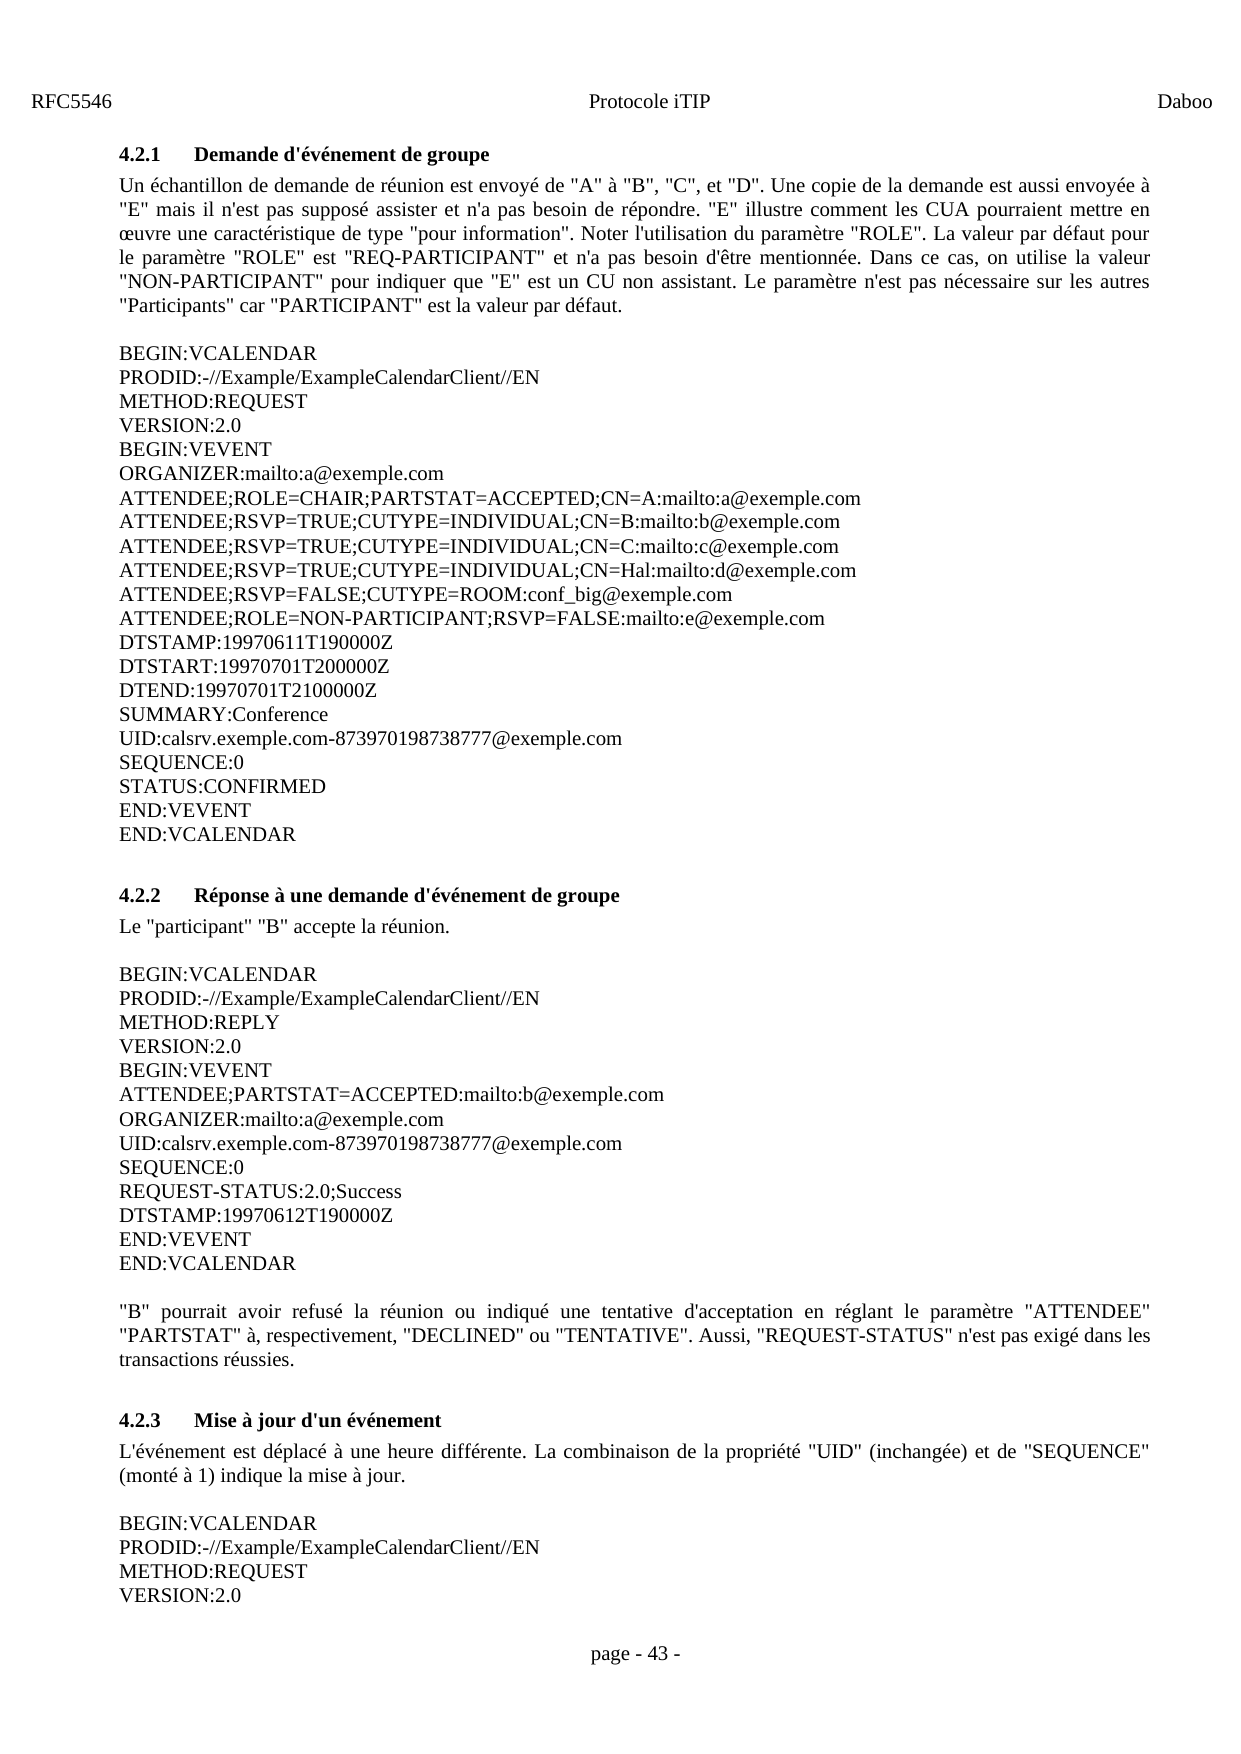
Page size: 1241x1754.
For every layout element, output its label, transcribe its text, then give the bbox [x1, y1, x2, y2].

subtitle 4.2.1 Demande d'événement de groupe [119, 142, 1152, 166]
text REQUEST-STATUS:2.0;Success [119, 1179, 1152, 1203]
text VERSION:2.0 [119, 1583, 1152, 1607]
text Le "participant" "B" accepte la réunion. [119, 914, 1152, 938]
text PRODID:-//Example/ExampleCalendarClient//EN [119, 1535, 1152, 1559]
text END:VEVENT [119, 798, 1152, 822]
text ORGANIZER:mailto:a@exemple.com [119, 1106, 1152, 1131]
text ATTENDEE;ROLE=NON-PARTICIPANT;RSVP=FALSE:mailto:e@exemple.com [119, 606, 1152, 630]
text L'événement est déplacé à une heure différente. La combinaison de la propriété "UID" (inchangée) et de "SEQUENCE" (monté à 1) indique la mise à jour. [119, 1439, 1152, 1487]
text ATTENDEE;RSVP=TRUE;CUTYPE=INDIVIDUAL;CN=B:mailto:b@exemple.com [119, 509, 1152, 533]
text METHOD:REPLY [119, 1010, 1152, 1034]
text DTSTART:19970701T200000Z [119, 654, 1152, 678]
text UID:calsrv.exemple.com-873970198738777@exemple.com [119, 1131, 1152, 1154]
text BEGIN:VCALENDAR [119, 1511, 1152, 1535]
text DTEND:19970701T2100000Z [119, 678, 1152, 702]
text SEQUENCE:0 [119, 1154, 1152, 1179]
text SUMMARY:Conference [119, 702, 1152, 726]
text METHOD:REQUEST [119, 1559, 1152, 1583]
text VERSION:2.0 [119, 1034, 1152, 1058]
subtitle 4.2.2 Réponse à une demande d'événement de groupe [119, 883, 1152, 907]
text VERSION:2.0 [119, 413, 1152, 437]
text Un échantillon de demande de réunion est envoyé de "A" à "B", "C", et "D". Une copie de la demande est aussi envoyée à "E" mais il n'est pas supposé assister et n'a pas besoin de répondre. "E" illustre comment les CUA pourraient mettre en œuvre une caractéristique de type "pour information". Noter l'utilisation du paramètre "ROLE". La valeur par défaut pour le paramètre "ROLE" est "REQ-PARTICIPANT" et n'a pas besoin d'être mentionnée. Dans ce cas, on utilise la valeur "NON-PARTICIPANT" pour indiquer que "E" est un CU non assistant. Le paramètre n'est pas nécessaire sur les autres "Participants" car "PARTICIPANT" est la valeur par défaut. [119, 173, 1152, 317]
text BEGIN:VCALENDAR [119, 341, 1152, 365]
text END:VCALENDAR [119, 822, 1152, 846]
text ATTENDEE;PARTSTAT=ACCEPTED:mailto:b@exemple.com [119, 1082, 1152, 1106]
text BEGIN:VEVENT [119, 1058, 1152, 1082]
text DTSTAMP:19970611T190000Z [119, 630, 1152, 654]
text STATUS:CONFIRMED [119, 774, 1152, 798]
text ORGANIZER:mailto:a@exemple.com [119, 461, 1152, 485]
text PRODID:-//Example/ExampleCalendarClient//EN [119, 986, 1152, 1010]
text BEGIN:VEVENT [119, 437, 1152, 461]
subtitle 4.2.3 Mise à jour d'un événement [119, 1408, 1152, 1432]
text "B" pourrait avoir refusé la réunion ou indiqué une tentative d'acceptation en réglant le paramètre "ATTENDEE" "PARTSTAT" à, respectivement, "DECLINED" ou "TENTATIVE". Aussi, "REQUEST-STATUS" n'est pas exigé dans les transactions réussies. [119, 1299, 1152, 1371]
text END:VCALENDAR [119, 1251, 1152, 1275]
text ATTENDEE;RSVP=TRUE;CUTYPE=INDIVIDUAL;CN=C:mailto:c@exemple.com [119, 533, 1152, 558]
text METHOD:REQUEST [119, 389, 1152, 413]
text ATTENDEE;ROLE=CHAIR;PARTSTAT=ACCEPTED;CN=A:mailto:a@exemple.com [119, 485, 1152, 509]
text ATTENDEE;RSVP=FALSE;CUTYPE=ROOM:conf_big@exemple.com [119, 582, 1152, 606]
text PRODID:-//Example/ExampleCalendarClient//EN [119, 365, 1152, 389]
text BEGIN:VCALENDAR [119, 962, 1152, 986]
text END:VEVENT [119, 1227, 1152, 1251]
text SEQUENCE:0 [119, 750, 1152, 774]
text DTSTAMP:19970612T190000Z [119, 1203, 1152, 1227]
text ATTENDEE;RSVP=TRUE;CUTYPE=INDIVIDUAL;CN=Hal:mailto:d@exemple.com [119, 558, 1152, 582]
text UID:calsrv.exemple.com-873970198738777@exemple.com [119, 726, 1152, 750]
